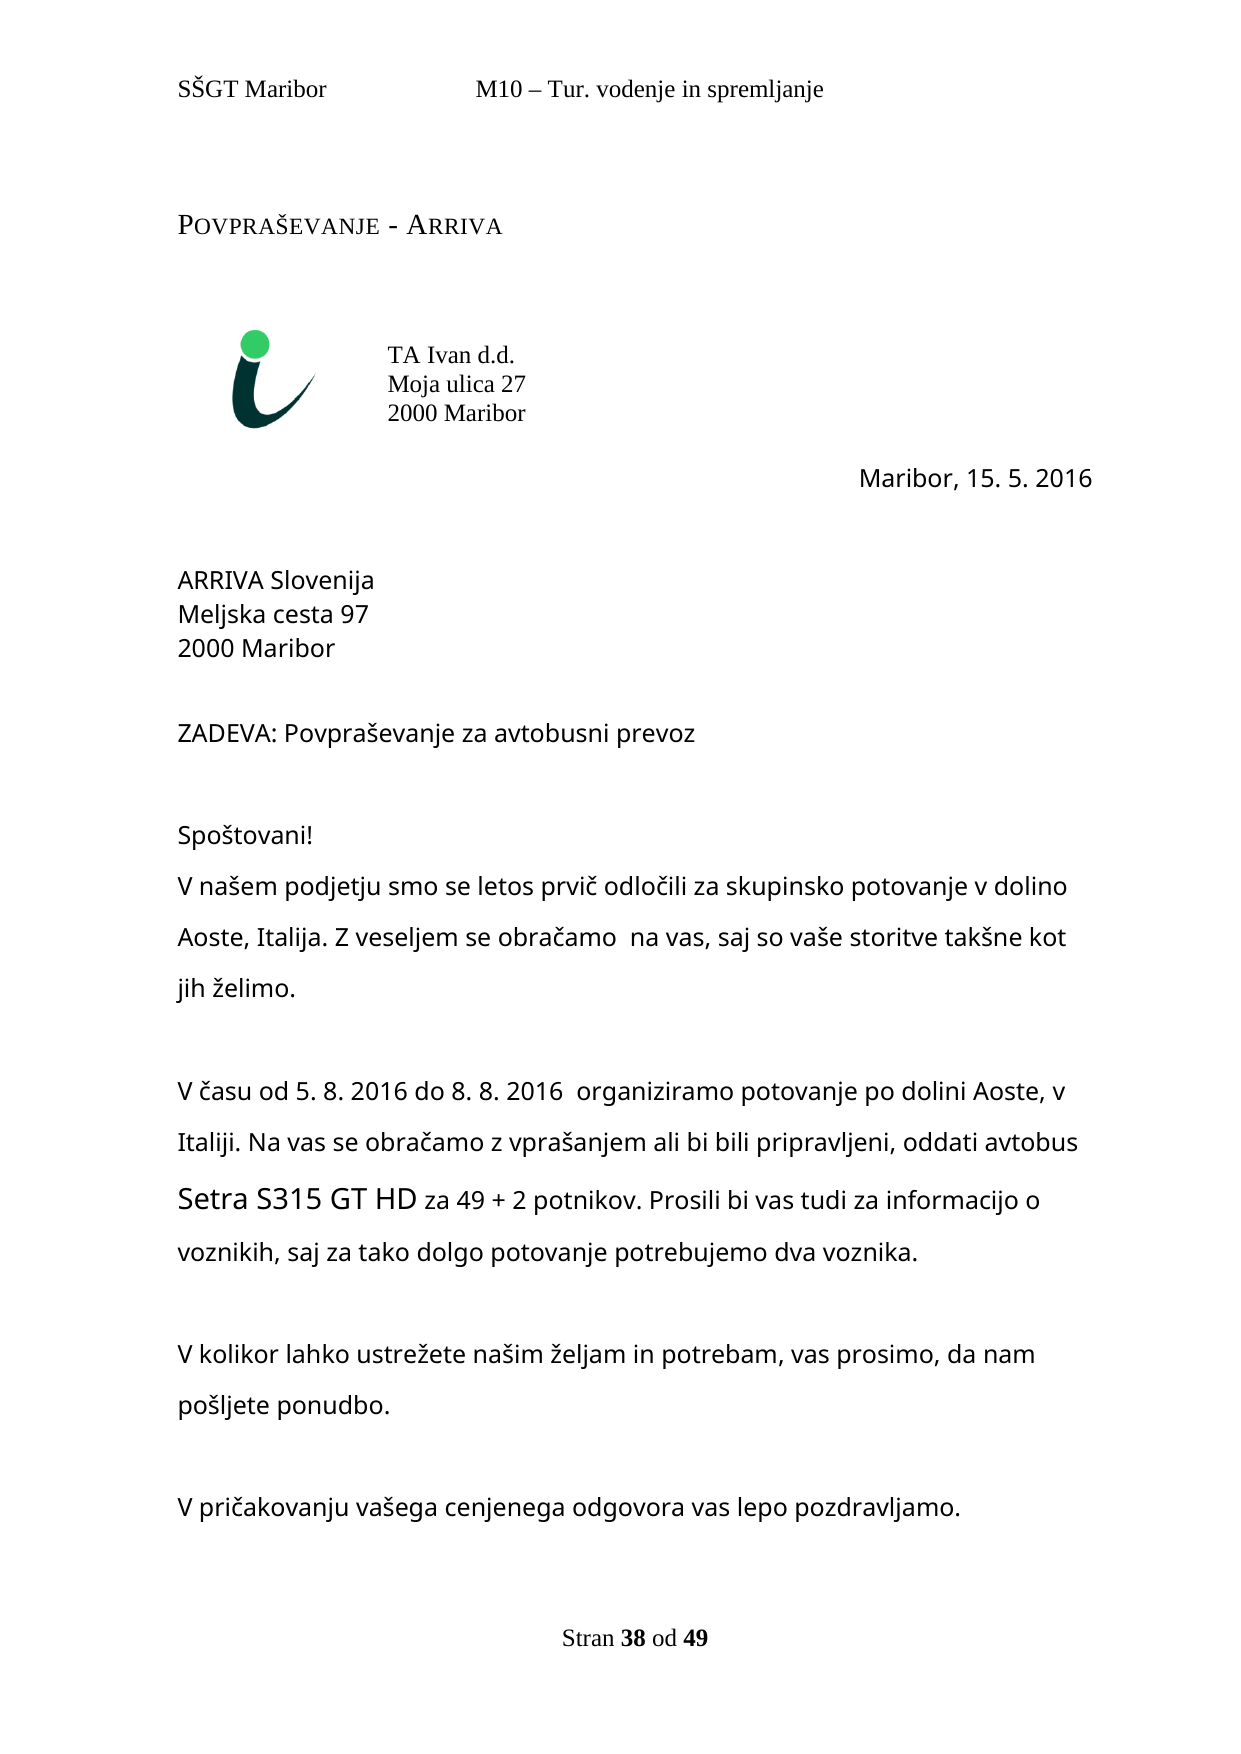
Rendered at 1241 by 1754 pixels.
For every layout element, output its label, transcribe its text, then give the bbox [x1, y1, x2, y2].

text Moja ulica 27 [369, 369, 1092, 398]
text V našem podjetju smo se letos prvič odločili za skupinsko potovanje v dolino Aoste, Italija. Z veseljem se obračamo na vas, saj so vaše storitve takšne kot jih želimo. [177, 869, 1092, 1005]
text V času od 5. 8. 2016 do 8. 8. 2016 organiziramo potovanje po dolini Aoste, v Italiji. Na vas se obračamo z vprašanjem ali bi bili pripravljeni, oddati avtobus Setra S315 GT HD za 49 + 2 potnikov. Prosili bi vas tudi za informacijo o voznikih, saj za tako dolgo potovanje potrebujemo dva voznika. [177, 1073, 1092, 1269]
text V kolikor lahko ustrežete našim željam in potrebam, vas prosimo, da nam pošljete ponudbo. [177, 1337, 1092, 1422]
text 2000 Maribor [369, 398, 1092, 426]
text Maribor, 15. 5. 2016 [546, 461, 1092, 494]
text V pričakovanju vašega cenjenega odgovora vas lepo pozdravljamo. [177, 1490, 1092, 1524]
picture [179, 294, 369, 463]
text 2000 Maribor [177, 631, 1092, 665]
text ZADEVA: Povpraševanje za avtobusni prevoz [177, 716, 1092, 750]
text Spoštovani! [177, 818, 1092, 852]
text ARRIVA Slovenija [177, 563, 1092, 597]
subtitle Povpraševanje - Arriva [177, 207, 1092, 240]
text Meljska cesta 97 [177, 597, 1092, 631]
text TA Ivan d.d. [369, 340, 1092, 369]
